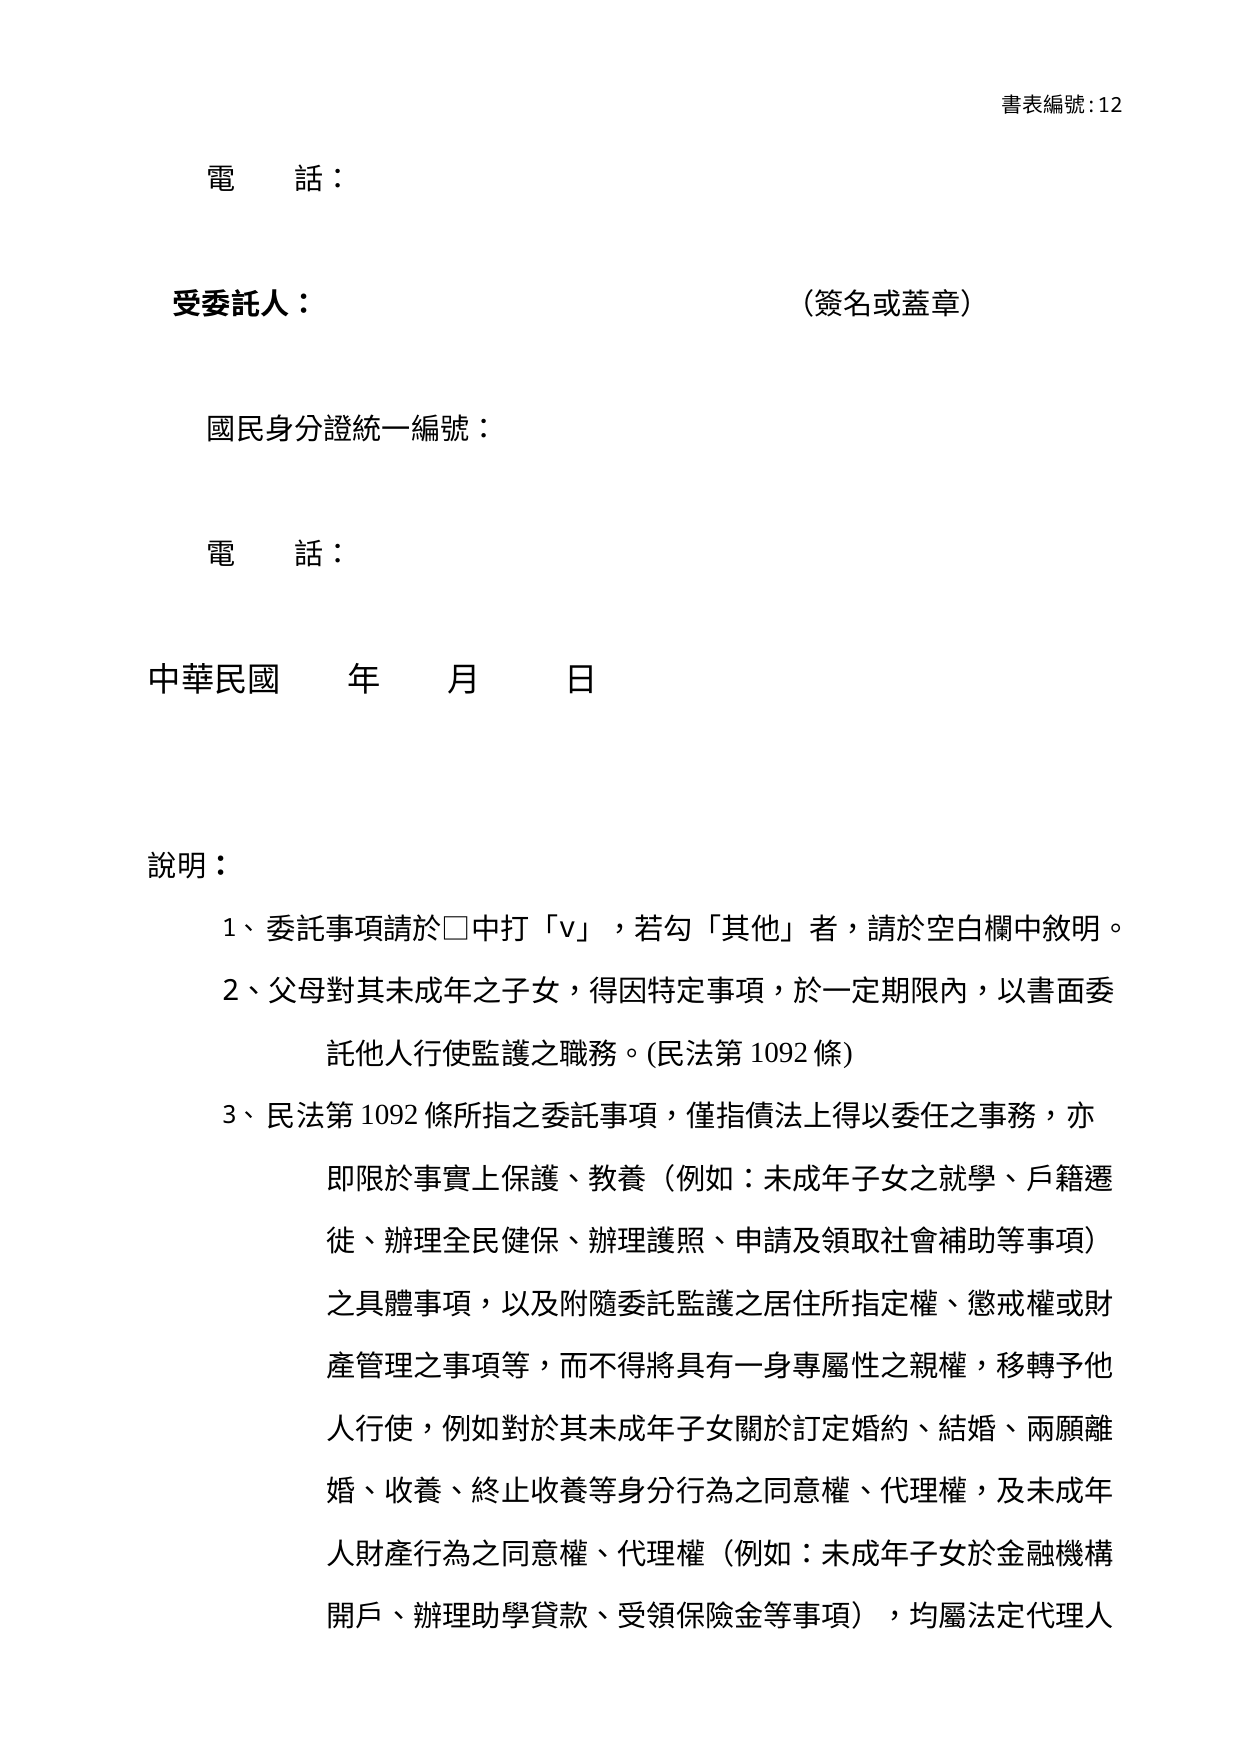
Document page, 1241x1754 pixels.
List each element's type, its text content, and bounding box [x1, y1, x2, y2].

text 受委託人： （簽名或蓋章） [172, 260, 1122, 322]
list 民法第1092條所指之委託事項，僅指債法上得以委任之事務，亦即限於事實上保護、教養（例如：未成年子女之就學、戶籍遷徙、辦理全民健保、辦理護照、申請及領取社會補助等事項）之具體事項，以及附隨委託監護之居住所指定權、懲戒權或財產管理之事項等，而不得將具有一身專屬性之親權，移轉予他人行使，例如對於其未成年子女關於訂定婚約、結婚、兩願離婚、收養、終止收養等身分行為之同意權、代理權，及未成年人財產行為之同意權、代理權（例如：未成年子女於金融機構開戶、辦理助學貸款、受領保險金等事項），均屬法定代理人 [222, 1072, 1122, 1635]
text 說明： [148, 822, 1122, 885]
text 電 話： [207, 510, 1122, 572]
list 委託事項請於□中打「v」，若勾「其他」者，請於空白欄中敘明。 [222, 885, 1122, 947]
text 中華民國 年 月 日 [148, 635, 1107, 697]
text 電 話： [207, 135, 1122, 197]
text 國民身分證統一編號： [207, 385, 1122, 447]
list 父母對其未成年之子女，得因特定事項，於一定期限內，以書面委託他人行使監護之職務。(民法第1092條) [222, 947, 1122, 1072]
